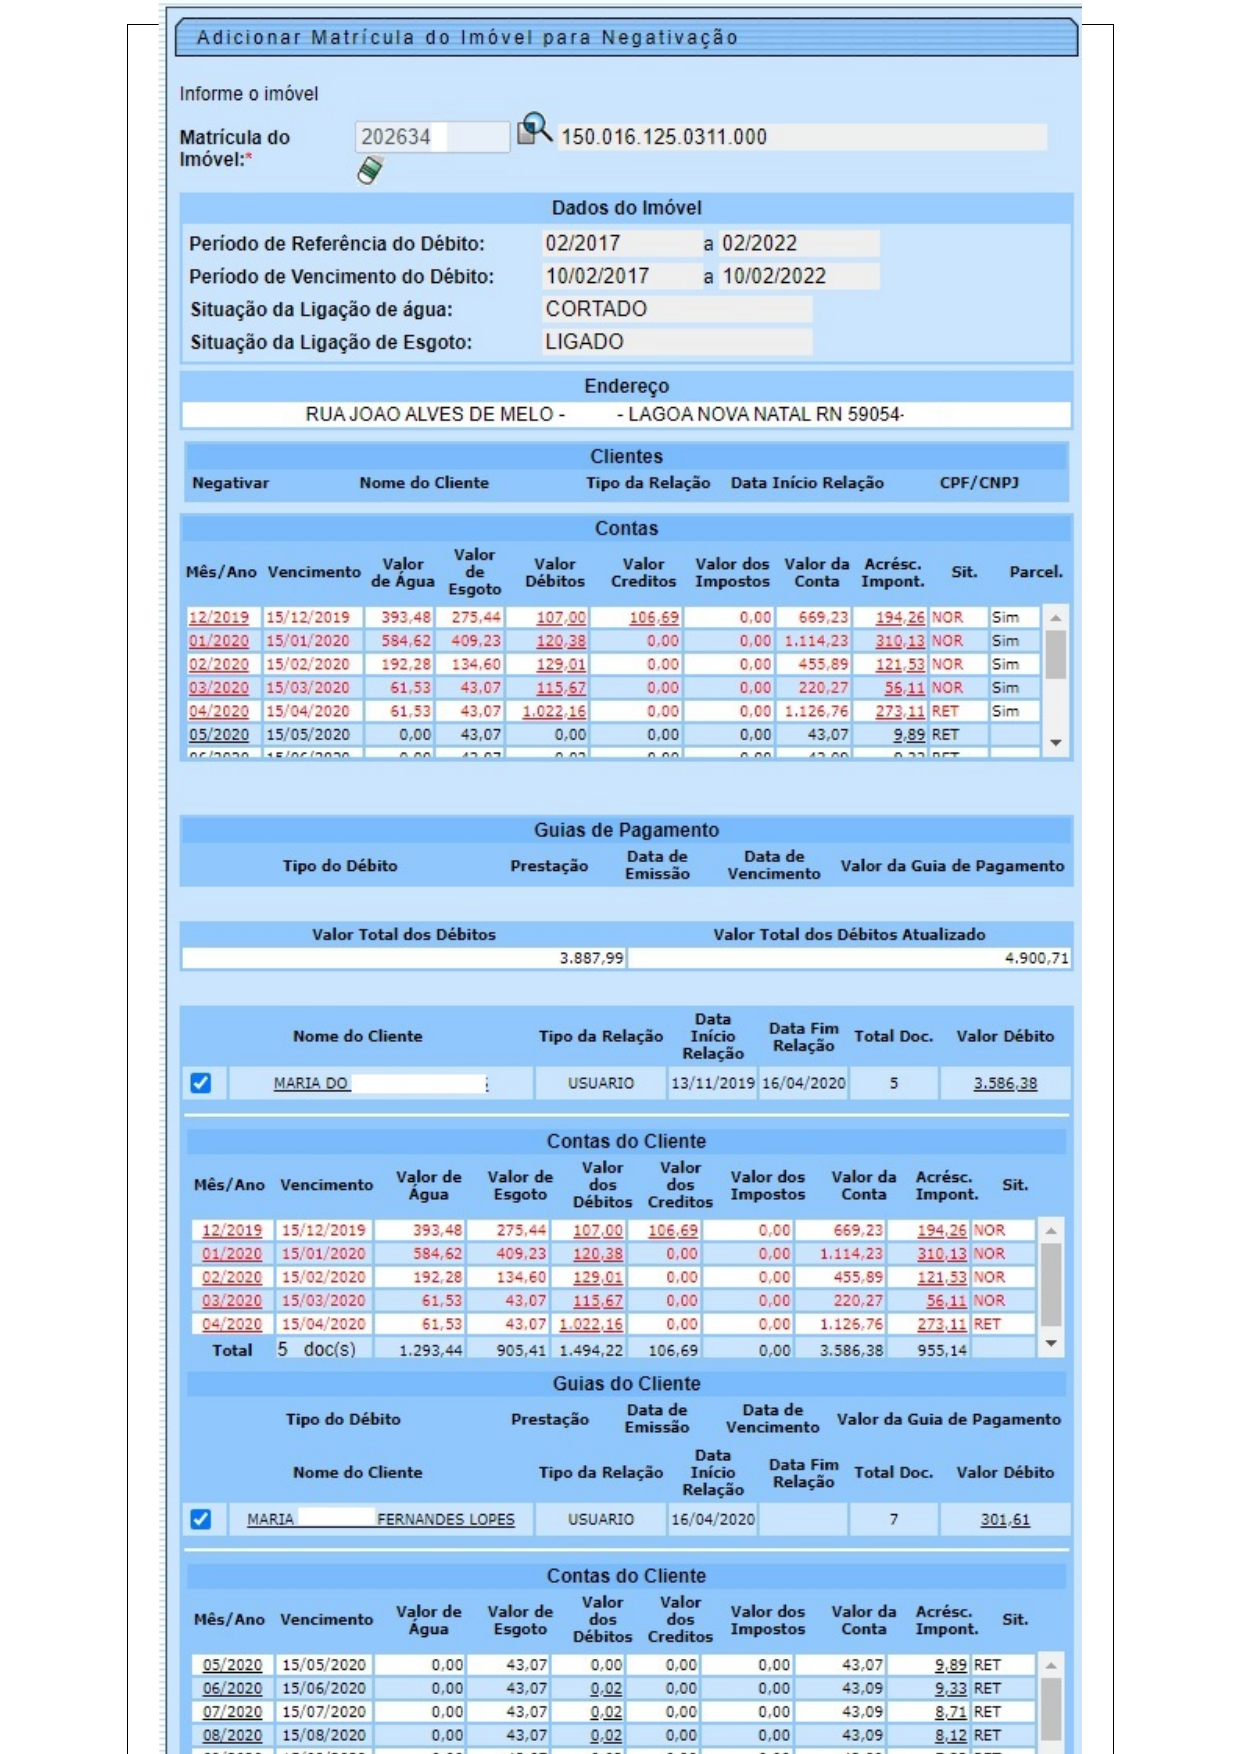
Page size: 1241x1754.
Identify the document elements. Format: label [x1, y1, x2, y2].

table_header [1082, 25, 1113, 1754]
table_header [128, 25, 158, 1754]
picture [158, 0, 1082, 1754]
